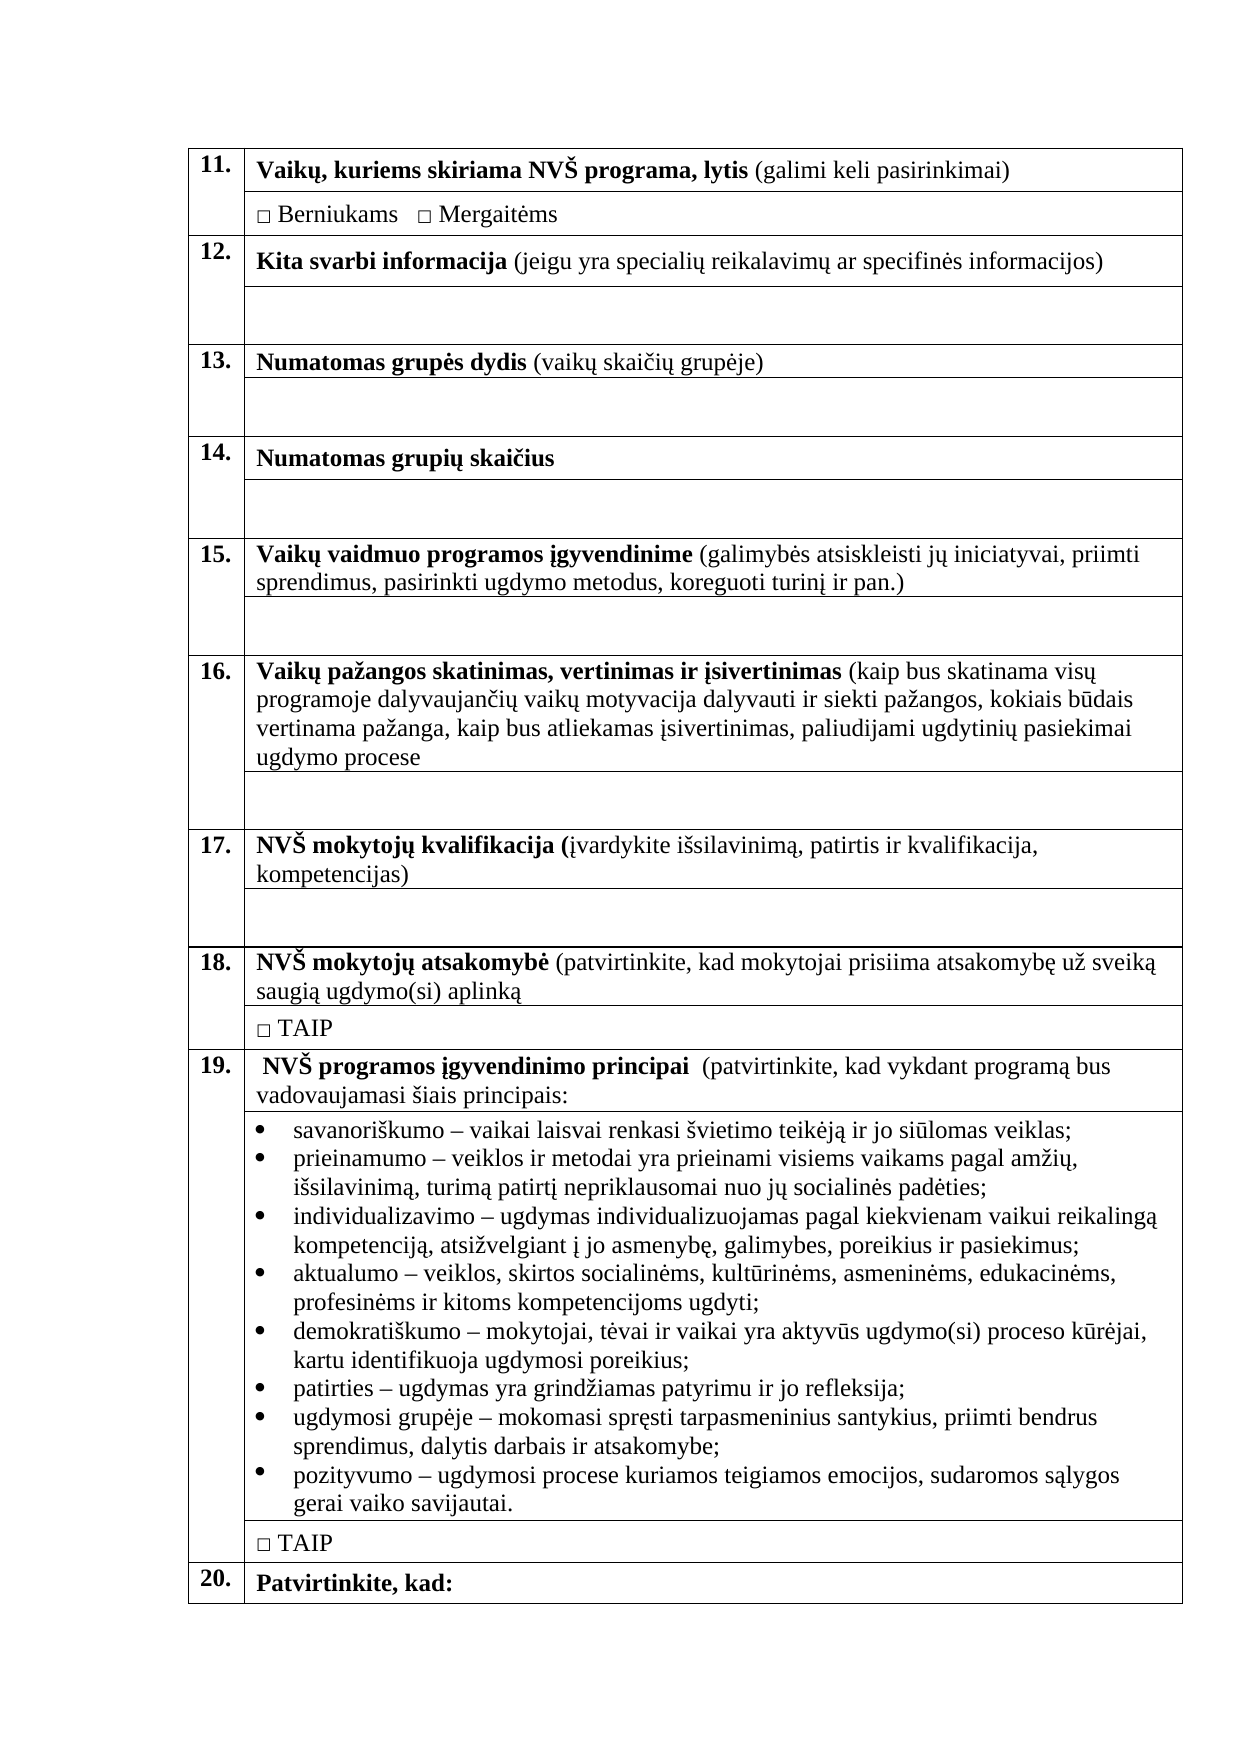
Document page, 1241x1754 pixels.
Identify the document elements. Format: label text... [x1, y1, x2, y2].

table_cell [245, 378, 1182, 436]
table_cell NVŠ programos įgyvendinimo principai (patvirtinkite, kad vykdant programą bus vadovaujamasi šiais principais: [245, 1050, 1182, 1111]
table_cell Vaikų, kuriems skiriama NVŠ programa, lytis (galimi keli pasirinkimai) [245, 149, 1182, 191]
table_cell [245, 889, 1182, 946]
table_cell NVŠ mokytojų atsakomybė (patvirtinkite, kad mokytojai prisiima atsakomybę už sveiką saugią ugdymo(si) aplinką [245, 948, 1182, 1005]
table_cell Patvirtinkite, kad: [245, 1563, 1182, 1603]
table_cell 11. [189, 149, 244, 235]
table_cell 18. [189, 948, 244, 1049]
table_cell  savanoriškumo – vaikai laisvai renkasi švietimo teikėją ir jo siūlomas veiklas;  prieinamumo – veiklos ir metodai yra prieinami visiems vaikams pagal amžių, išsilavinimą, turimą patirtį nepriklausomai nuo jų socialinės padėties;  individualizavimo – ugdymas individualizuojamas pagal kiekvienam vaikui reikalingą kompetenciją, atsižvelgiant į jo asmenybę, galimybes, poreikius ir pasiekimus;  aktualumo – veiklos, skirtos socialinėms, kultūrinėms, asmeninėms, edukacinėms, profesinėms ir kitoms kompetencijoms ugdyti;  demokratiškumo – mokytojai, tėvai ir vaikai yra aktyvūs ugdymo(si) proceso kūrėjai, kartu identifikuoja ugdymosi poreikius;  patirties – ugdymas yra grindžiamas patyrimu ir jo refleksija;  ugdymosi grupėje – mokomasi spręsti tarpasmeninius santykius, priimti bendrus sprendimus, dalytis darbais ir atsakomybe;  pozityvumo – ugdymosi procese kuriamos teigiamos emocijos, sudaromos sąlygos gerai vaiko savijautai. [245, 1112, 1182, 1520]
table_cell Numatomas grupių skaičius [245, 437, 1182, 479]
table_cell [245, 287, 1182, 344]
table_cell NVŠ mokytojų kvalifikacija (įvardykite išsilavinimą, patirtis ir kvalifikacija, kompetencijas) [245, 830, 1182, 888]
table_cell Vaikų vaidmuo programos įgyvendinime (galimybės atsiskleisti jų iniciatyvai, priimti sprendimus, pasirinkti ugdymo metodus, koreguoti turinį ir pan.) [245, 539, 1182, 596]
table_cell 16. [189, 656, 244, 829]
table_cell 15. [189, 539, 244, 655]
table_cell Kita svarbi informacija (jeigu yra specialių reikalavimų ar specifinės informacijos) [245, 236, 1182, 286]
table_cell 19. [189, 1050, 244, 1562]
table_cell 17. [189, 830, 244, 946]
table_cell ☐ TAIP [245, 1006, 1182, 1049]
table_cell 20. [189, 1563, 244, 1603]
table_cell [245, 772, 1182, 829]
table_cell 14. [189, 437, 244, 538]
table_cell 12. [189, 236, 244, 344]
table_cell [245, 597, 1182, 655]
table_cell Vaikų pažangos skatinimas, vertinimas ir įsivertinimas (kaip bus skatinama visų programoje dalyvaujančių vaikų motyvacija dalyvauti ir siekti pažangos, kokiais būdais vertinama pažanga, kaip bus atliekamas įsivertinimas, paliudijami ugdytinių pasiekimai ugdymo procese [245, 656, 1182, 771]
table_cell [245, 480, 1182, 538]
table_cell ☐ TAIP [245, 1521, 1182, 1562]
table_cell ☐ Berniukams ☐ Mergaitėms [245, 192, 1182, 235]
table_cell 13. [189, 345, 244, 436]
table_cell Numatomas grupės dydis (vaikų skaičių grupėje) [245, 345, 1182, 377]
